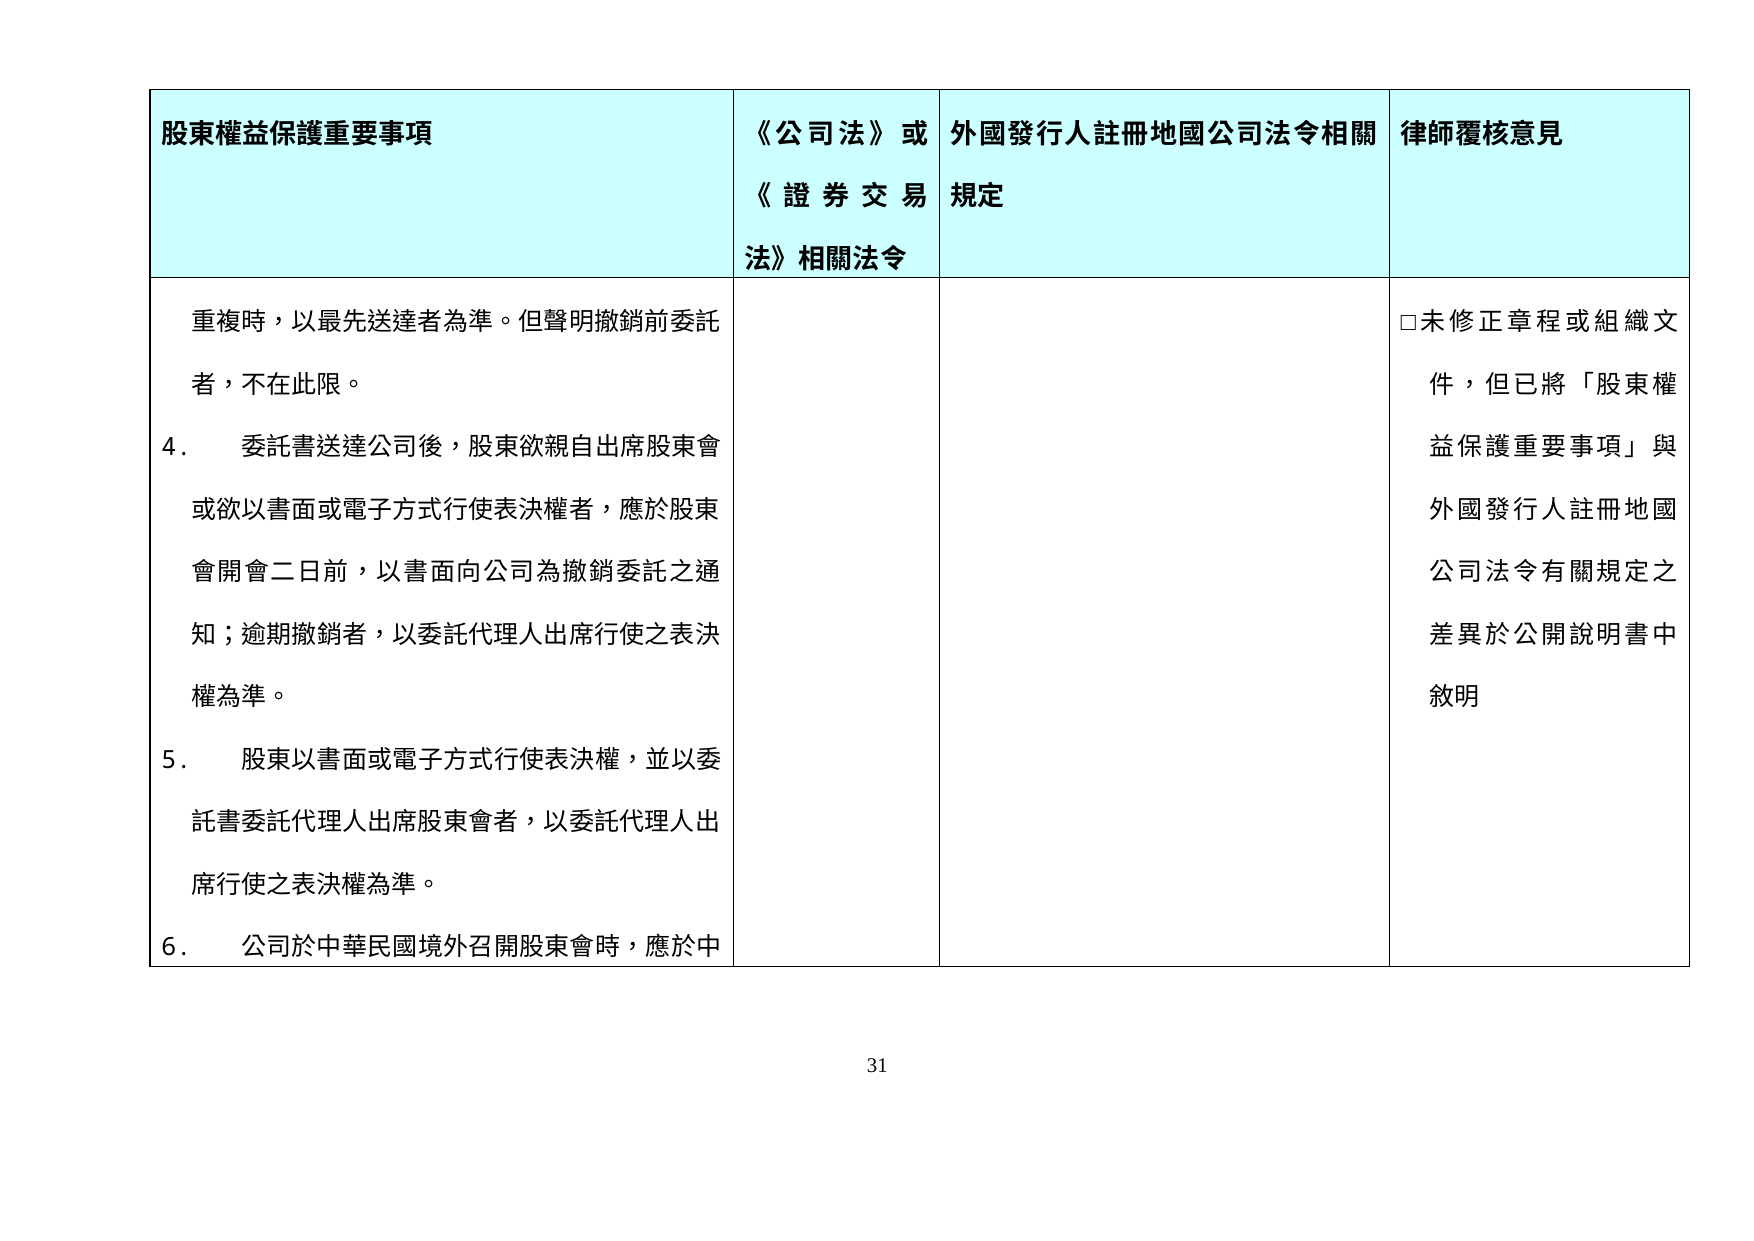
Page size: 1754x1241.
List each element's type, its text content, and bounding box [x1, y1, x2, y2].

table_cell □未修正章程或組織文件，但已將「股東權益保護重要事項」與外國發行人註冊地國公司法令有關規定之差異於公開說明書中敘明 [1390, 278, 1689, 966]
table_header 股東權益保護重要事項 [151, 90, 733, 277]
table_header 《公司法》或《證券交易法》相關法令 [734, 90, 939, 277]
table_cell [940, 278, 1389, 966]
table_header 外國發行人註冊地國公司法令相關規定 [940, 90, 1389, 277]
table_header 律師覆核意見 [1390, 90, 1689, 277]
table_cell [734, 278, 939, 966]
table_cell 重複時，以最先送達者為準。但聲明撤銷前委託者，不在此限。 委託書送達公司後，股東欲親自出席股東會或欲以書面或電子方式行使表決權者，應於股東會開會二日前，以書面向公司為撤銷委託之通知；逾期撤銷者，以委託代理人出席行使之表決權為準。 股東以書面或電子方式行使表決權，並以委託書委託代理人出席股東會者，以委託代理人出席行使之表決權為準。 公司於中華民國境外召開股東會時，應於中 [151, 278, 733, 966]
